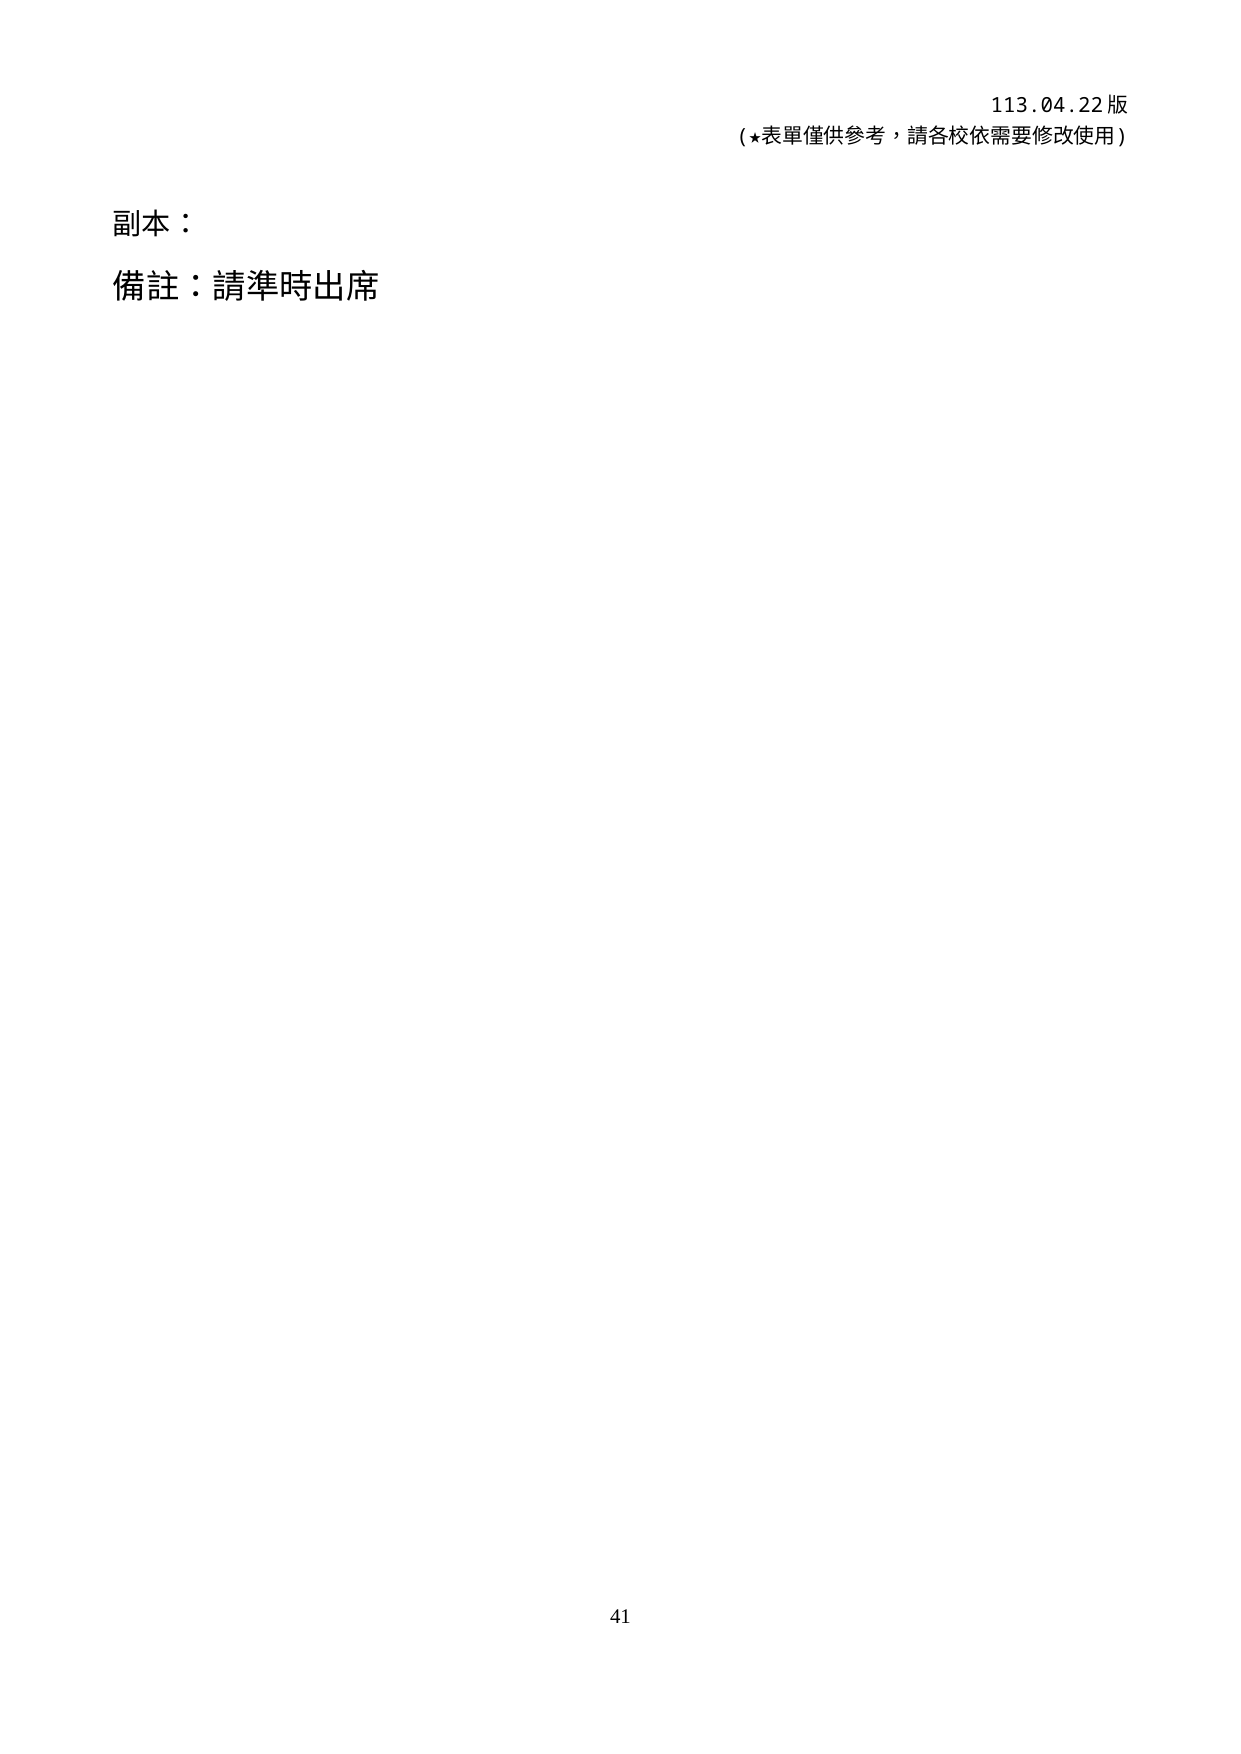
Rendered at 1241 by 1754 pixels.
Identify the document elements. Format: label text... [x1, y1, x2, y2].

text 備註：請準時出席 [112, 242, 1128, 305]
text 副本： [112, 180, 1128, 242]
